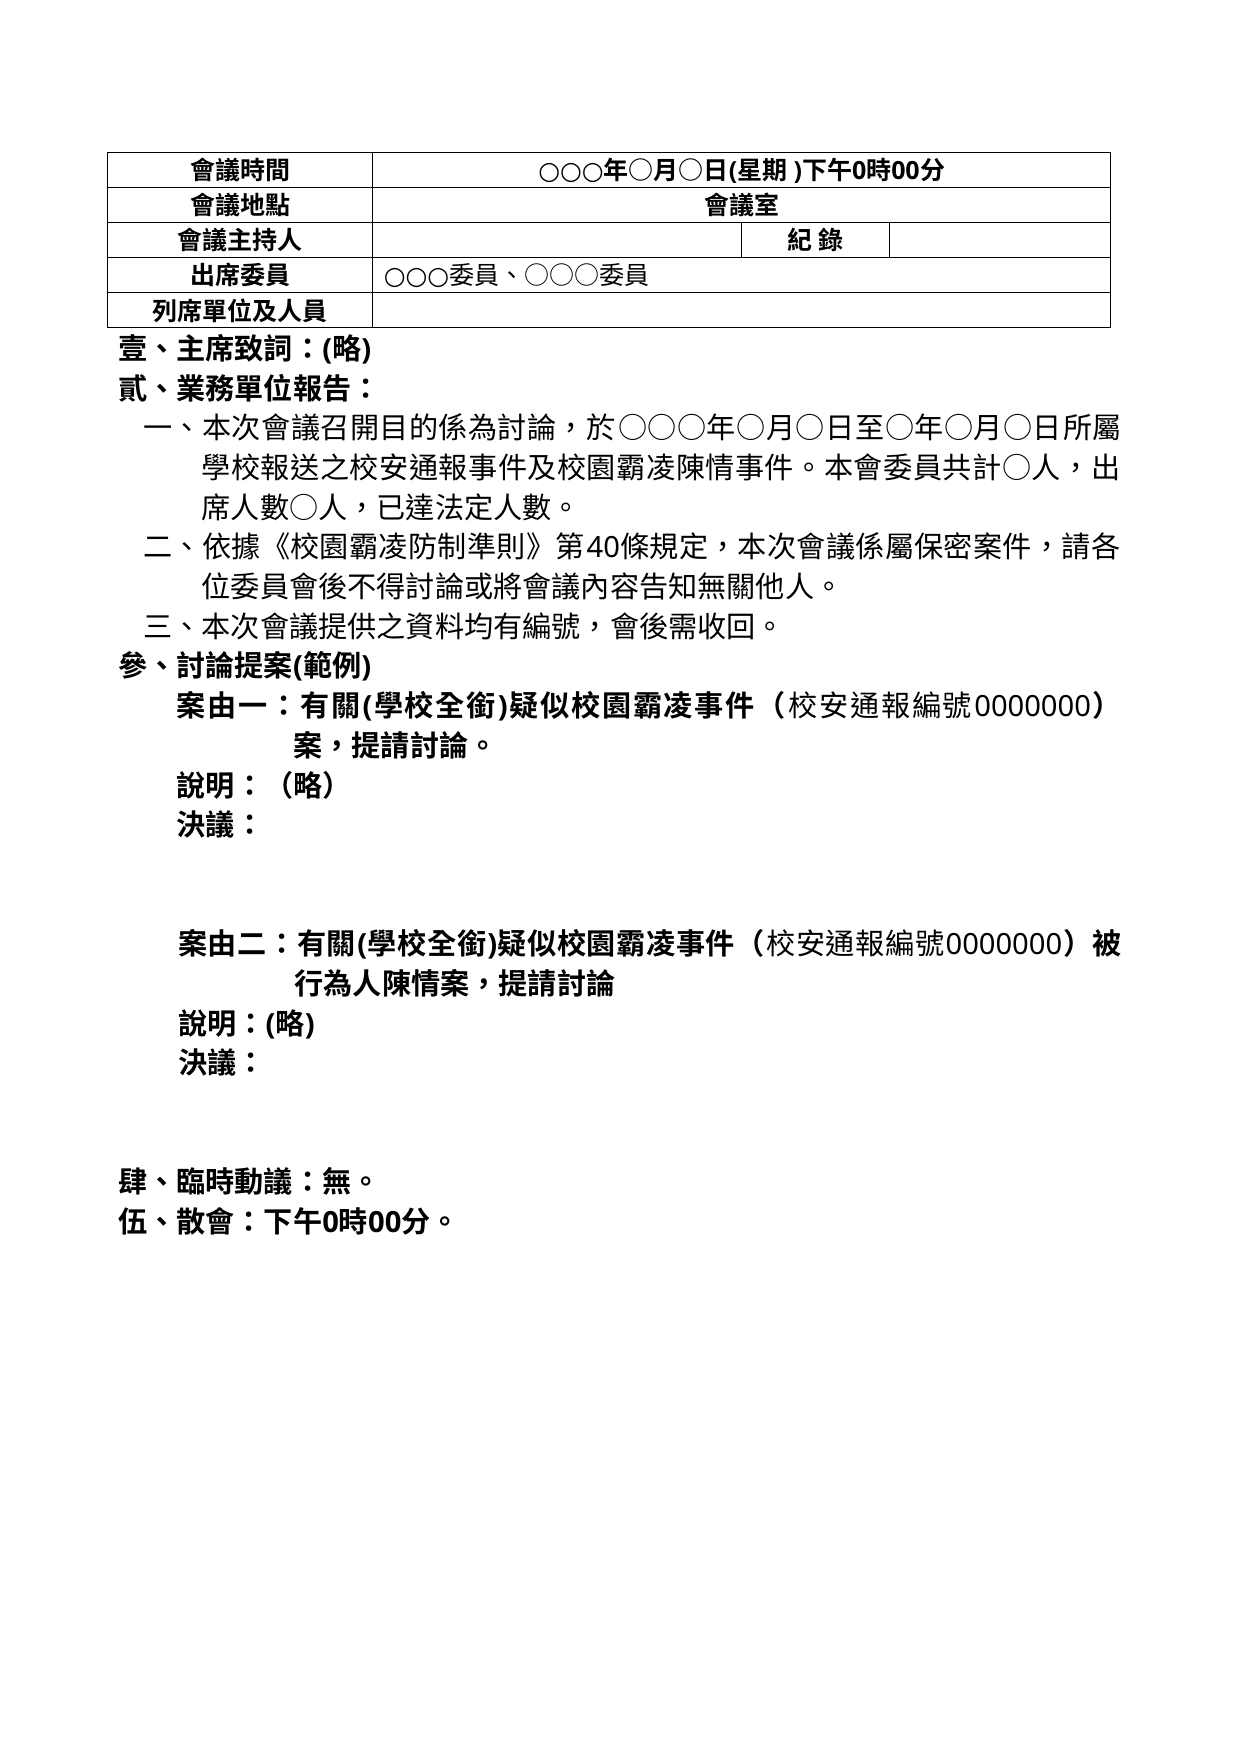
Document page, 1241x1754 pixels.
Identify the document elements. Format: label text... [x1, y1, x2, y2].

table_header ○○○年○月○日(星期 )下午0時00分 [373, 153, 1110, 187]
table_cell 會議地點 [108, 188, 372, 222]
text 案由二：有關(學校全銜)疑似校園霸凌事件（校安通報編號0000000）被行為人陳情案，提請討論 [178, 923, 1122, 1003]
text 肆、臨時動議：無。 [118, 1162, 1122, 1201]
table_cell [373, 223, 741, 257]
table_cell 出席委員 [108, 258, 372, 292]
table_cell 列席單位及人員 [108, 293, 372, 327]
text 伍、散會：下午0時00分。 [118, 1201, 1122, 1241]
text 三、本次會議提供之資料均有編號，會後需收回。 [143, 606, 1122, 646]
text 一、本次會議召開目的係為討論，於○○○年○月○日至○年○月○日所屬學校報送之校安通報事件及校園霸凌陳情事件。本會委員共計○人，出席人數○人，已達法定人數。 [143, 408, 1122, 527]
table_cell ○○○委員、○○○委員 [373, 258, 1110, 292]
text 案由一：有關(學校全銜)疑似校園霸凌事件（校安通報編號0000000）案，提請討論。 [176, 685, 1122, 765]
text 二、依據《校園霸凌防制準則》第40條規定，本次會議係屬保密案件，請各位委員會後不得討論或將會議內容告知無關他人。 [143, 527, 1122, 606]
table_cell [373, 293, 1110, 327]
table_cell [890, 223, 1110, 257]
table_cell 會議室 [373, 188, 1110, 222]
text 參、討論提案(範例) [118, 646, 1122, 685]
text 貳、業務單位報告： [118, 368, 1122, 408]
text 說明：(略) [178, 1003, 1122, 1043]
table_cell 會議主持人 [108, 223, 372, 257]
table_cell 紀 錄 [742, 223, 889, 257]
text 決議： [176, 804, 1122, 844]
table_header 會議時間 [108, 153, 372, 187]
text 決議： [118, 1043, 1122, 1082]
text 說明：（略） [118, 765, 1122, 804]
text 壹、主席致詞：(略) [118, 328, 1122, 368]
